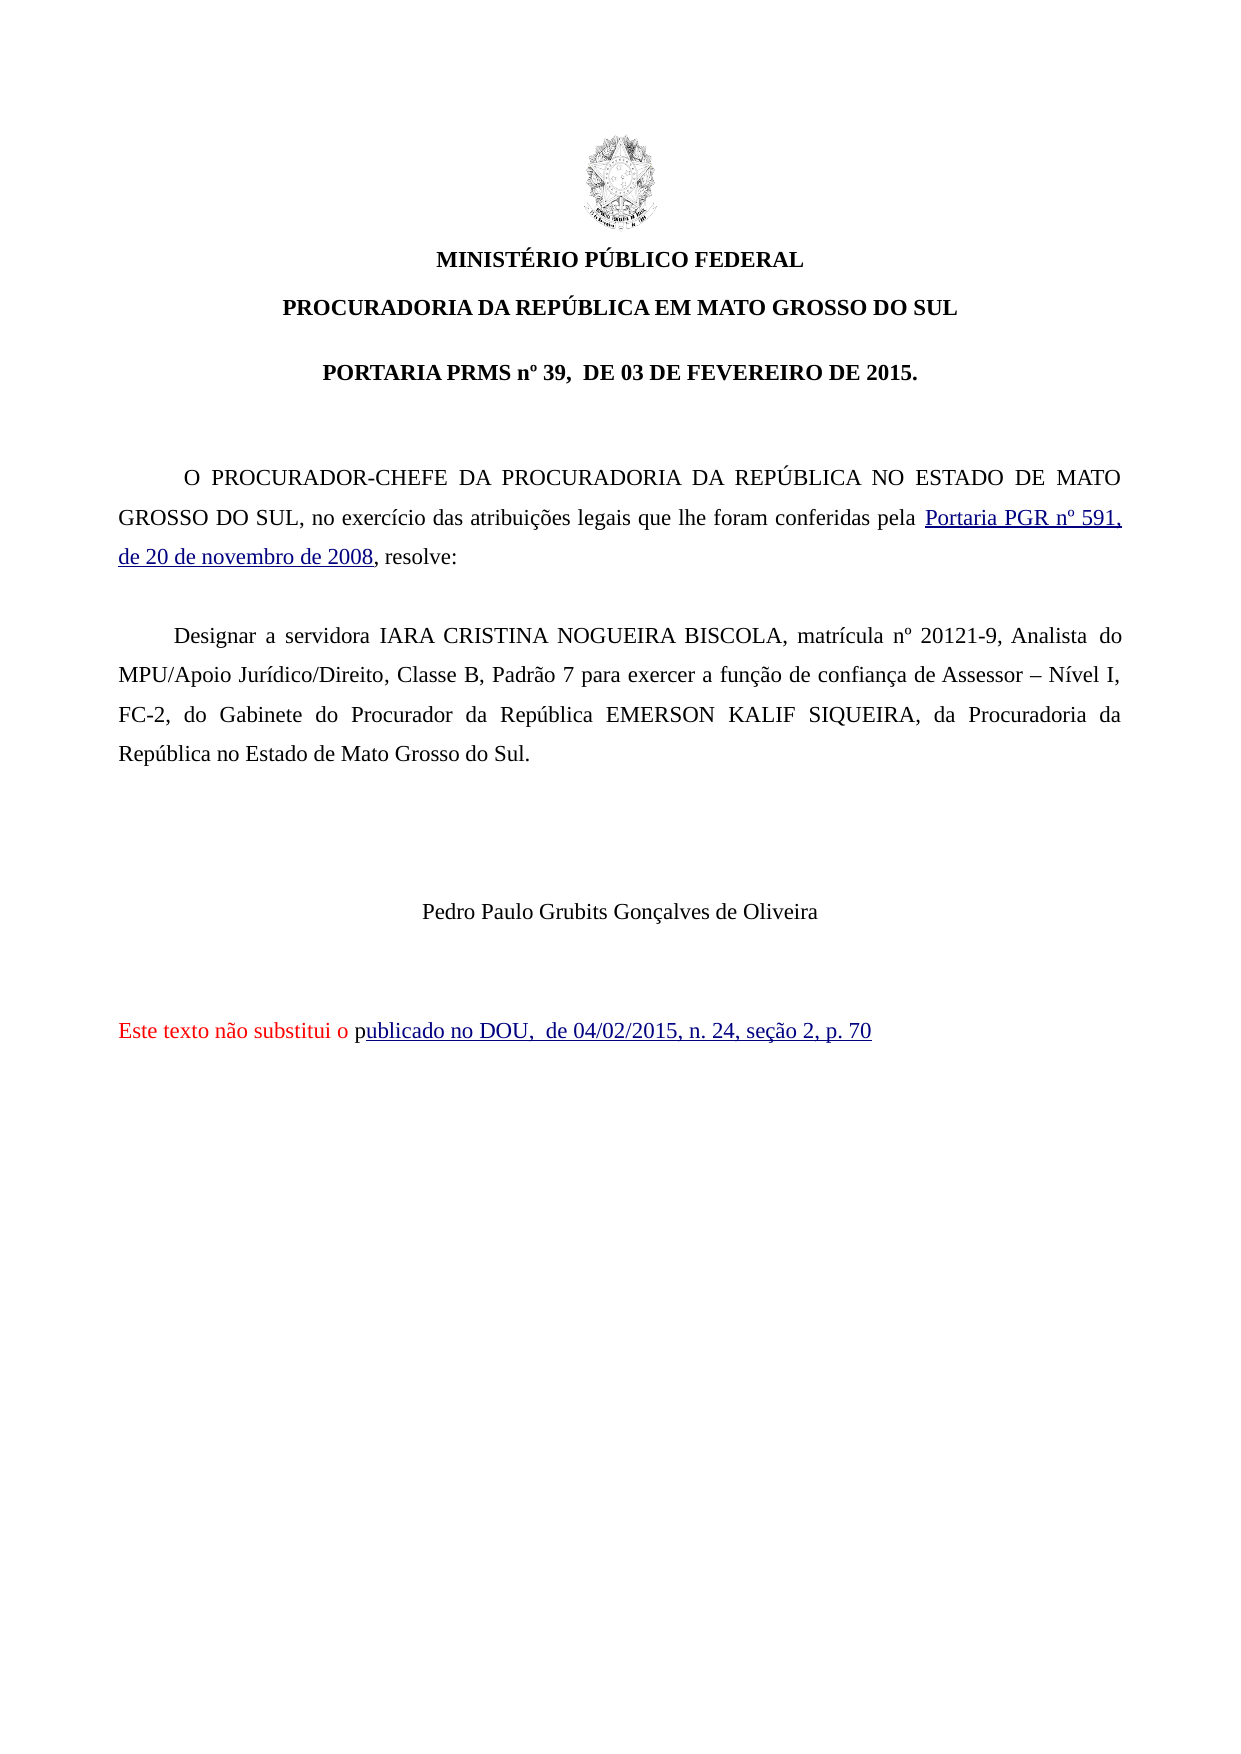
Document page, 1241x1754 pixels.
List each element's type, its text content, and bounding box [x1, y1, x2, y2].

text MINISTÉRIO PÚBLICO FEDERAL [118, 246, 1122, 273]
text Pedro Paulo Grubits Gonçalves de Oliveira [118, 898, 1122, 925]
text Este texto não substitui o publicado no DOU, de 04/02/2015, n. 24, seção 2, p. 70 [118, 1017, 1122, 1043]
text Designar a servidora IARA CRISTINA NOGUEIRA BISCOLA, matrícula nº 20121-9, Analista do MPU/Apoio Jurídico/Direito, Classe B, Padrão 7 para exercer a função de confiança de Assessor – Nível I, FC-2, do Gabinete do Procurador da República EMERSON KALIF SIQUEIRA, da Procuradoria da República no Estado de Mato Grosso do Sul. [118, 622, 1122, 767]
text PORTARIA PRMS nº 39, DE 03 DE FEVEREIRO DE 2015. [118, 359, 1122, 385]
subtitle PROCURADORIA DA REPÚBLICA EM MATO GROSSO DO SUL [118, 293, 1122, 320]
text O PROCURADOR-CHEFE DA PROCURADORIA DA REPÚBLICA NO ESTADO DE MATO GROSSO DO SUL, no exercício das atribuições legais que lhe foram conferidas pela Portaria PGR nº 591, de 20 de novembro de 2008, resolve: [118, 464, 1122, 569]
